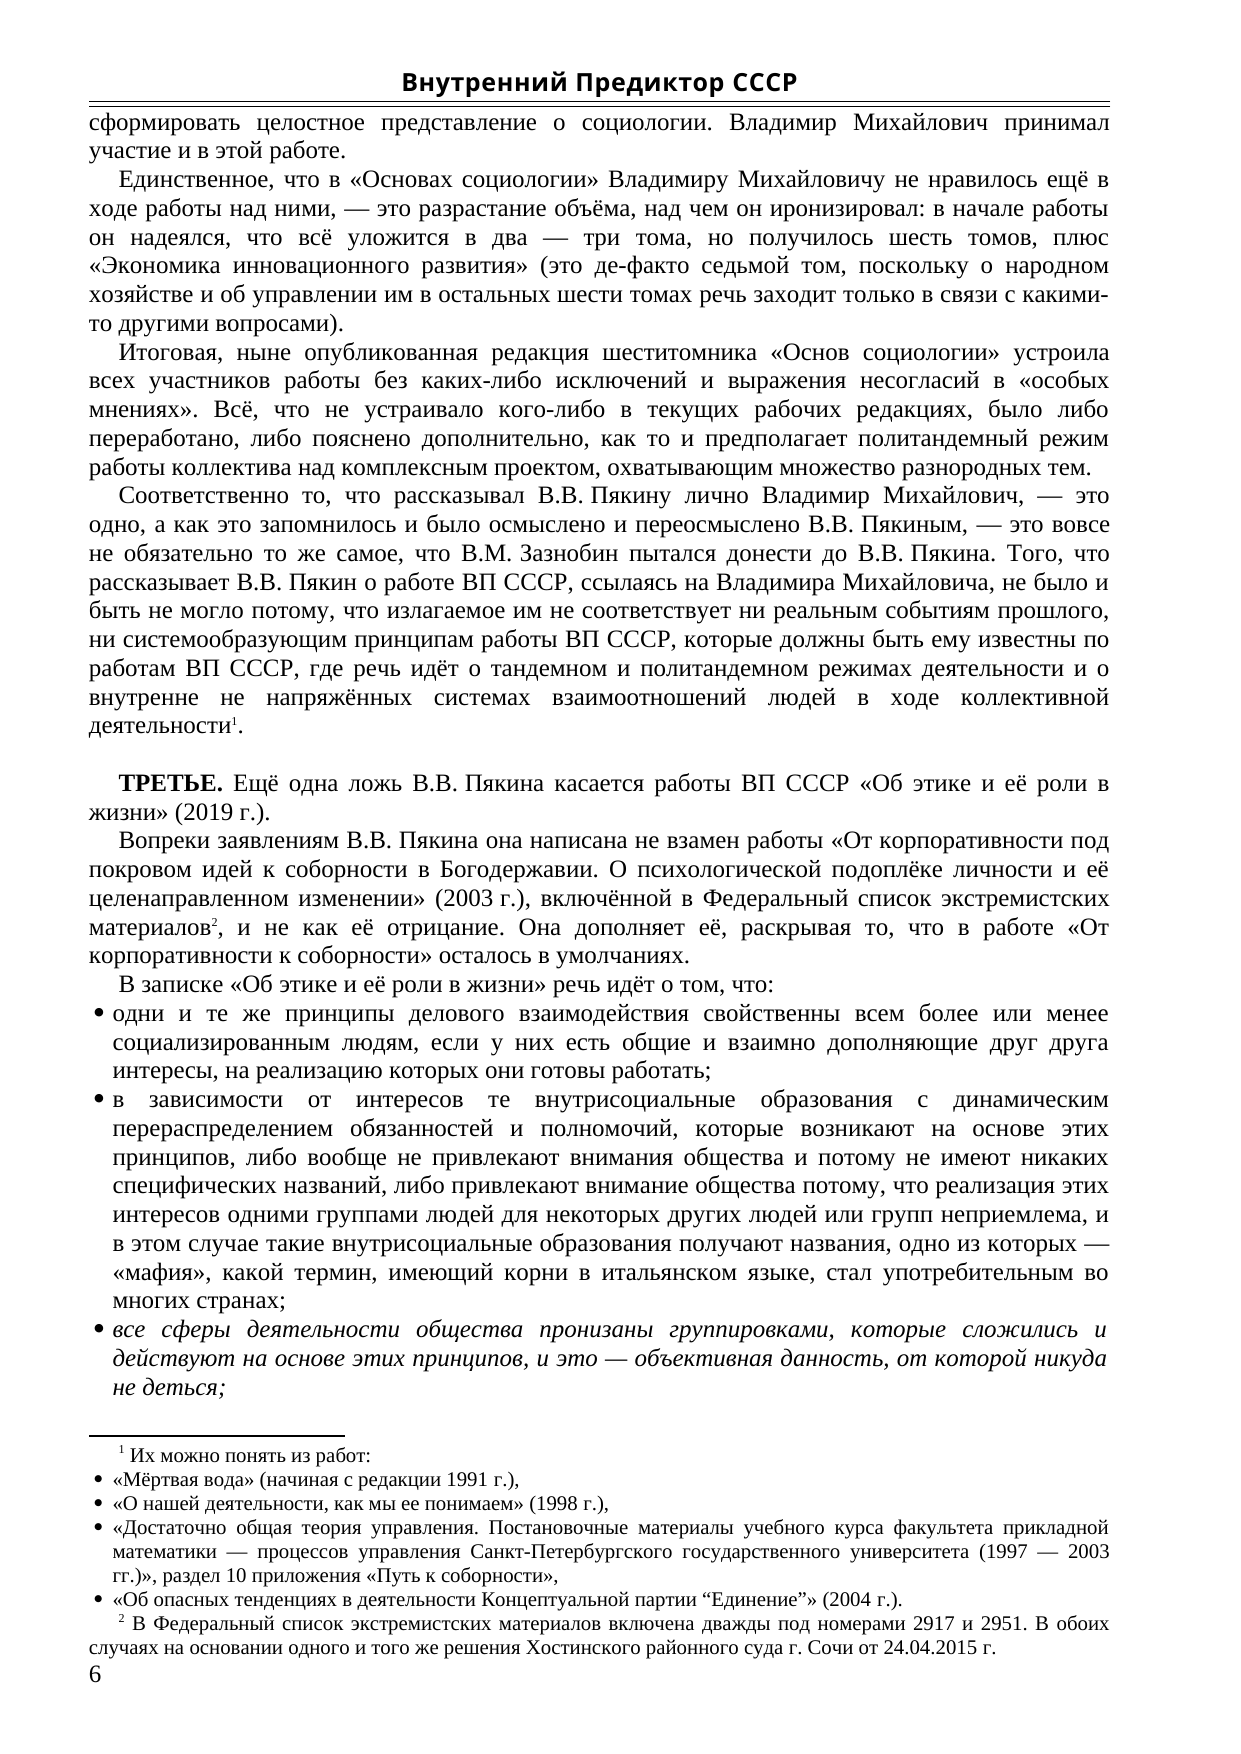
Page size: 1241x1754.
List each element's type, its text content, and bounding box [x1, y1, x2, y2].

text Итоговая, ныне опубликованная редакция шеститомника «Основ социологии» устроила всех участников работы без каких-либо исключений и выражения несогласий в «особых мнениях». Всё, что не устраивало кого-либо в текущих рабочих редакциях, было либо переработано, либо пояснено дополнительно, как то и предполагает политандемный режим работы коллектива над комплексным проектом, охватывающим множество разнородных тем. [89, 337, 1110, 480]
list одни и те же принципы делового взаимодействия свойственны всем более или менее социализированным людям, если у них есть общие и взаимно дополняющие друг друга интересы, на реализацию которых они готовы работать; [94, 998, 1110, 1084]
text Вопреки заявлениям В.В. Пякина она написана не взамен работы «От корпоративности под покровом идей к соборности в Богодержавии. О психологической подоплёке личности и её целенаправленном изменении» (2003 г.), включённой в Федеральный список экстремистских материалов, и не как её отрицание. Она дополняет её, раскрывая то, что в работе «От корпоративности к соборности» осталось в умолчаниях. [89, 825, 1110, 969]
text В записке «Об этике и её роли в жизни» речь идёт о том, что: [89, 969, 1110, 998]
text В Федеральный список экстремистских материалов включена дважды под номерами 2917 и 2951. В обоих случаях на основании одного и того же решения Хостинского районного суда г. Сочи от 24.04.2015 г. [89, 1611, 1110, 1659]
text Их можно понять из работ: [89, 1442, 1110, 1467]
list все сферы деятельности общества пронизаны группировками, которые сложились и действуют на основе этих принципов, и это — объективная данность, от которой никуда не деться; [94, 1314, 1110, 1400]
text ТРЕТЬЕ. Ещё одна ложь В.В. Пякина касается работы ВП СССР «Об этике и её роли в жизни» (2019 г.). [89, 768, 1110, 825]
list «Мёртвая вода» (начиная с редакции 1991 г.), [94, 1467, 1110, 1491]
list в зависимости от интересов те внутрисоциальные образования с динамическим перераспределением обязанностей и полномочий, которые возникают на основе этих принципов, либо вообще не привлекают внимания общества и потому не имеют никаких специфических названий, либо привлекают внимание общества потому, что реализация этих интересов одними группами людей для некоторых других людей или групп неприемлема, и в этом случае такие внутрисоциальные образования получают названия, одно из которых — «мафия», какой термин, имеющий корни в итальянском языке, стал употребительным во многих странах; [94, 1084, 1110, 1314]
list «О нашей деятельности, как мы ее понимаем» (1998 г.), [94, 1491, 1110, 1515]
list «Достаточно общая теория управления. Постановочные материалы учебного курса факультета прикладной математики — процессов управления Санкт-Петербургского государственного университета (1997 — 2003 гг.)», раздел 10 приложения «Путь к соборности», [94, 1515, 1110, 1587]
text Единственное, что в «Основах социологии» Владимиру Михайловичу не нравилось ещё в ходе работы над ними, — это разрастание объёма, над чем он иронизировал: в начале работы он надеялся, что всё уложится в два — три тома, но получилось шесть томов, плюс «Экономика инновационного развития» (это де-факто седьмой том, поскольку о народном хозяйстве и об управлении им в остальных шести томах речь заходит только в связи с какими-то другими вопросами). [89, 164, 1110, 337]
list «Об опасных тенденциях в деятельности Концептуальной партии “Единение”» (2004 г.). [94, 1587, 1110, 1611]
text Соответственно то, что рассказывал В.В. Пякину лично Владимир Михайлович, — это одно, а как это запомнилось и было осмыслено и переосмыслено В.В. Пякиным, — это вовсе не обязательно то же самое, что В.М. Зазнобин пытался донести до В.В. Пякина. Того, что рассказывает В.В. Пякин о работе ВП СССР, ссылаясь на Владимира Михайловича, не было и быть не могло потому, что излагаемое им не соответствует ни реальным событиям прошлого, ни системообразующим принципам работы ВП СССР, которые должны быть ему известны по работам ВП СССР, где речь идёт о тандемном и политандемном режимах деятельности и о внутренне не напряжённых системах взаимоотношений людей в ходе коллективной деятельности. [89, 480, 1110, 739]
text сформировать целостное представление о социологии. Владимир Михайлович принимал участие и в этой работе. [89, 107, 1110, 164]
